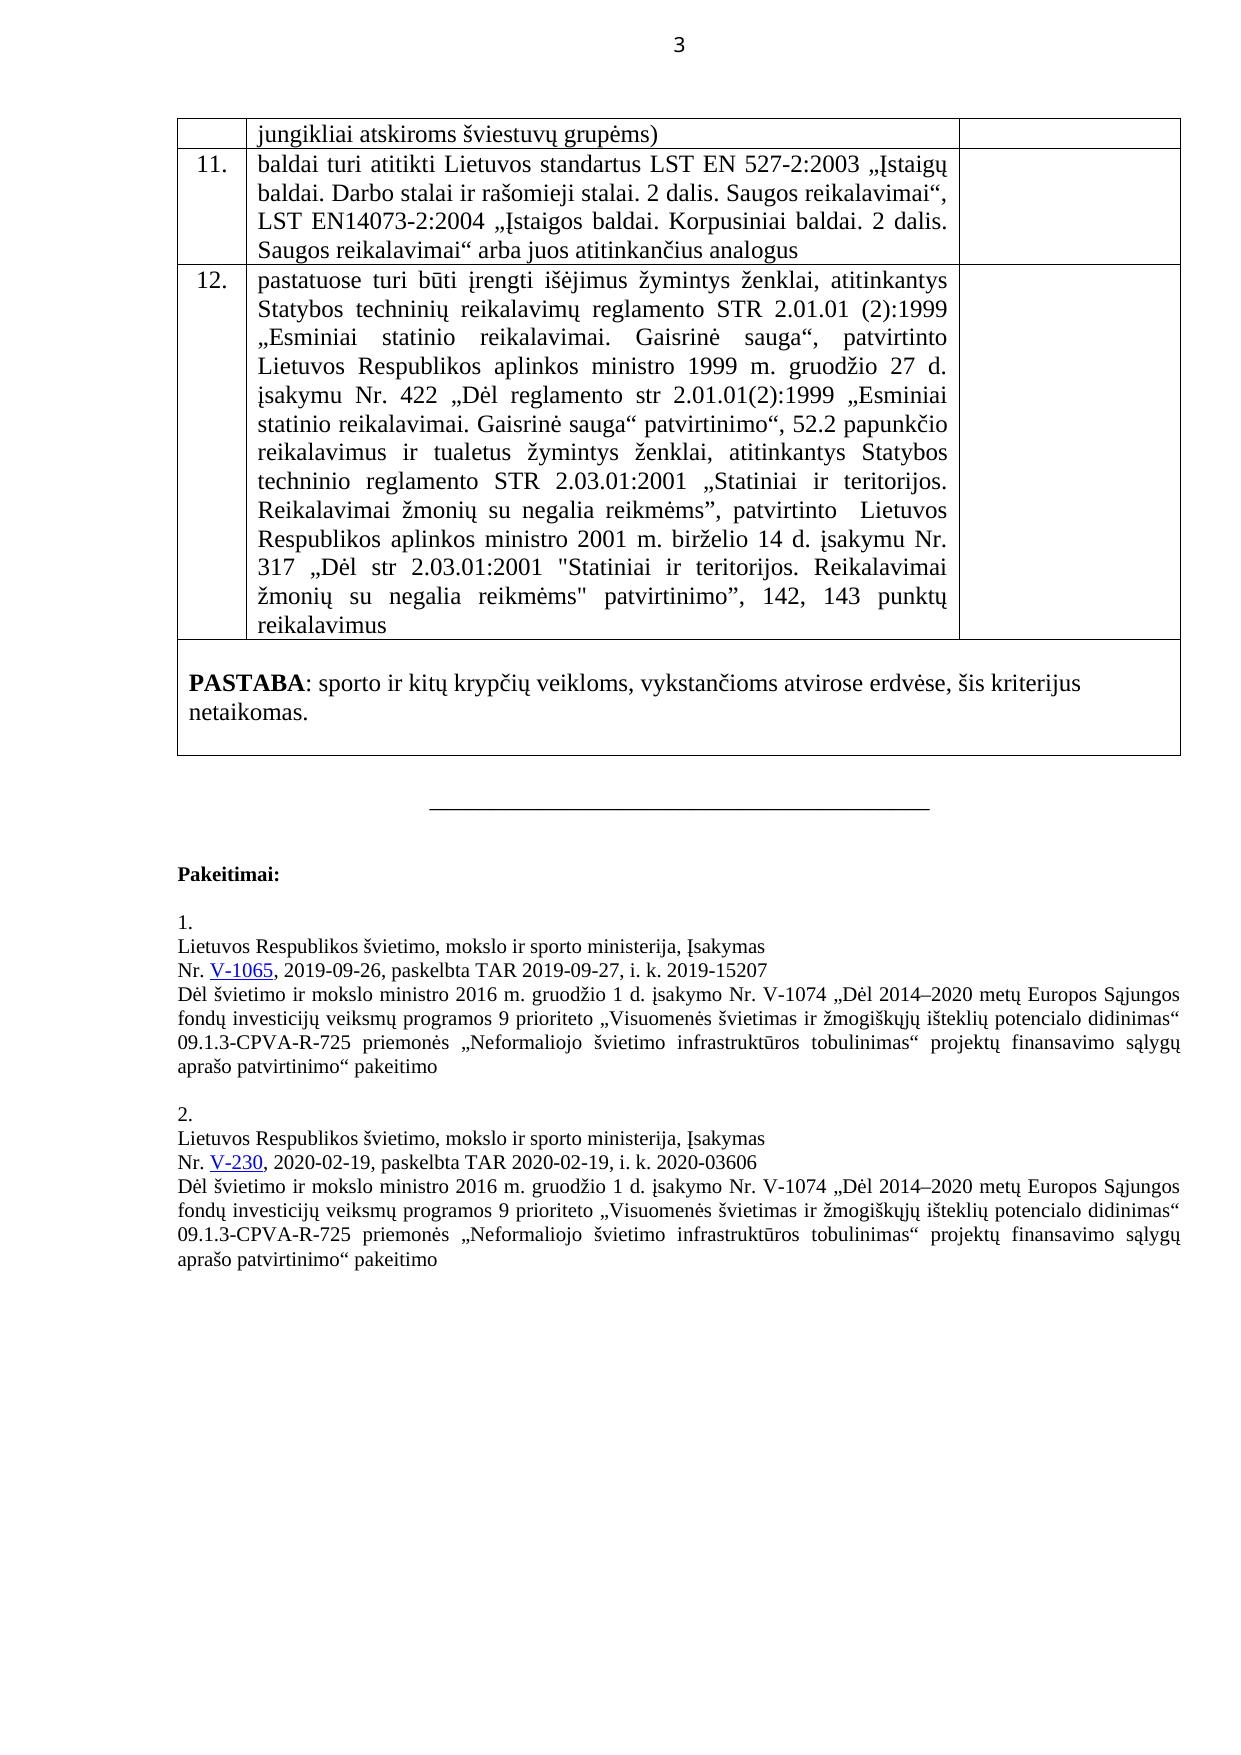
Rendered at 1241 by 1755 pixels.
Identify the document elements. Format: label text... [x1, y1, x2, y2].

text Pakeitimai: [177, 861, 1181, 886]
table_cell [960, 119, 1180, 148]
text Dėl švietimo ir mokslo ministro 2016 m. gruodžio 1 d. įsakymo Nr. V-1074 „Dėl 2014–2020 metų Europos Sąjungos fondų investicijų veiksmų programos 9 prioriteto „Visuomenės švietimas ir žmogiškųjų išteklių potencialo didinimas“ 09.1.3-CPVA-R-725 priemonės „Neformaliojo švietimo infrastruktūros tobulinimas“ projektų finansavimo sąlygų aprašo patvirtinimo“ pakeitimo [177, 1174, 1181, 1271]
table_cell pastatuose turi būti įrengti išėjimus žymintys ženklai, atitinkantys Statybos techninių reikalavimų reglamento STR 2.01.01 (2):1999 „Esminiai statinio reikalavimai. Gaisrinė sauga“, patvirtinto Lietuvos Respublikos aplinkos ministro 1999 m. gruodžio 27 d. įsakymu Nr. 422 „Dėl reglamento str 2.01.01(2):1999 „Esminiai statinio reikalavimai. Gaisrinė sauga“ patvirtinimo“, 52.2 papunkčio reikalavimus ir tualetus žymintys ženklai, atitinkantys Statybos techninio reglamento STR 2.03.01:2001 „Statiniai ir teritorijos. Reikalavimai žmonių su negalia reikmėms”, patvirtinto Lietuvos Respublikos aplinkos ministro 2001 m. birželio 14 d. įsakymu Nr. 317 „Dėl str 2.03.01:2001 "Statiniai ir teritorijos. Reikalavimai žmonių su negalia reikmėms" patvirtinimo”, 142, 143 punktų reikalavimus [247, 265, 959, 639]
table_cell 12. [178, 265, 246, 639]
table_cell [960, 265, 1180, 639]
text 1. [177, 909, 1181, 934]
table_cell jungikliai atskiroms šviestuvų grupėms) [247, 119, 959, 148]
text Nr. V-230, 2020-02-19, paskelbta TAR 2020-02-19, i. k. 2020-03606 [177, 1150, 1181, 1174]
table_cell baldai turi atitikti Lietuvos standartus LST EN 527-2:2003 „Įstaigų baldai. Darbo stalai ir rašomieji stalai. 2 dalis. Saugos reikalavimai“, LST EN14073-2:2004 „Įstaigos baldai. Korpusiniai baldai. 2 dalis. Saugos reikalavimai“ arba juos atitinkančius analogus [247, 149, 959, 264]
text Lietuvos Respublikos švietimo, mokslo ir sporto ministerija, Įsakymas [177, 1126, 1181, 1150]
text Dėl švietimo ir mokslo ministro 2016 m. gruodžio 1 d. įsakymo Nr. V-1074 „Dėl 2014–2020 metų Europos Sąjungos fondų investicijų veiksmų programos 9 prioriteto „Visuomenės švietimas ir žmogiškųjų išteklių potencialo didinimas“ 09.1.3-CPVA-R-725 priemonės „Neformaliojo švietimo infrastruktūros tobulinimas“ projektų finansavimo sąlygų aprašo patvirtinimo“ pakeitimo [177, 982, 1181, 1078]
table_cell 11. [178, 149, 246, 264]
text Lietuvos Respublikos švietimo, mokslo ir sporto ministerija, Įsakymas [177, 934, 1181, 958]
text 2. [177, 1102, 1181, 1126]
text ________________________________________ [177, 784, 1181, 813]
table_cell [960, 149, 1180, 264]
text Nr. V-1065, 2019-09-26, paskelbta TAR 2019-09-27, i. k. 2019-15207 [177, 958, 1181, 982]
table_cell [178, 119, 246, 148]
table_cell PASTABA: sporto ir kitų krypčių veikloms, vykstančioms atvirose erdvėse, šis kriterijus netaikomas. [178, 640, 1180, 755]
